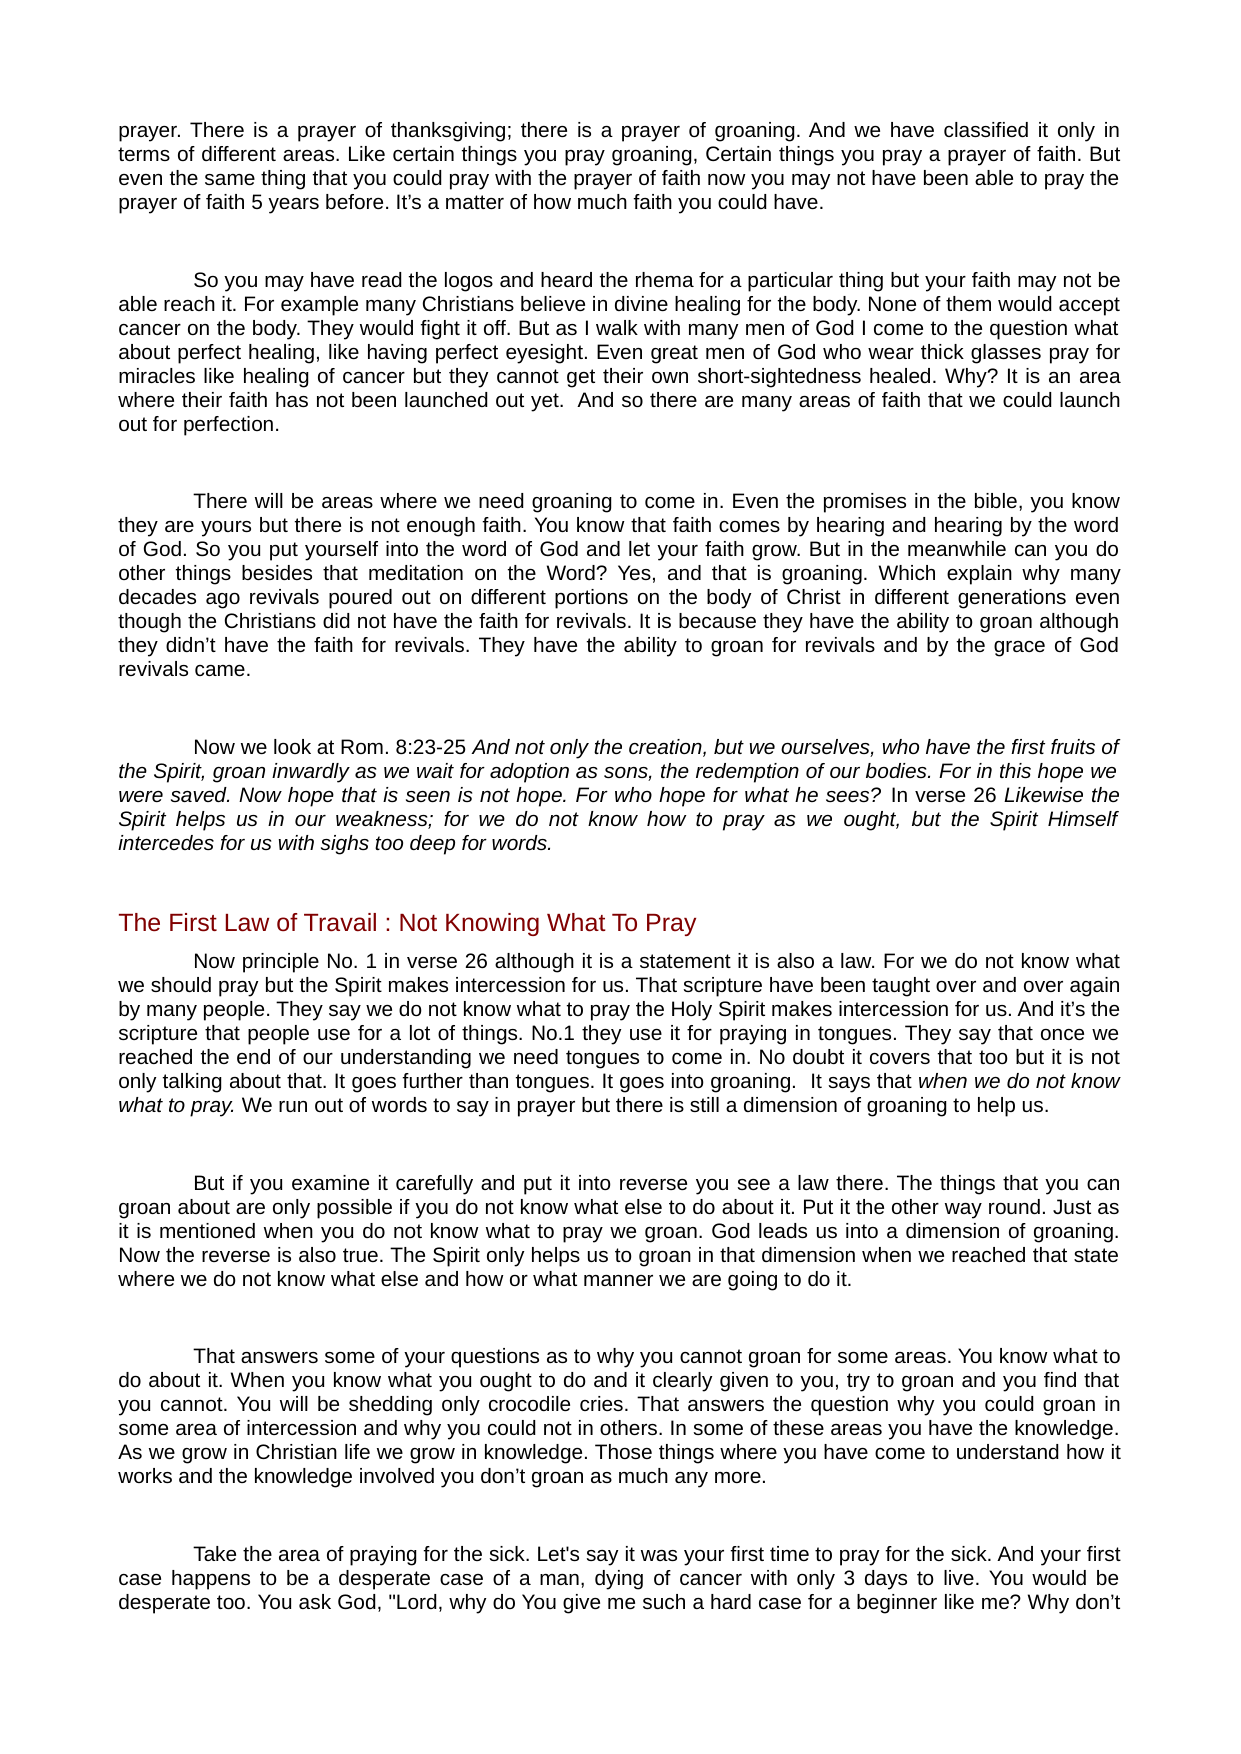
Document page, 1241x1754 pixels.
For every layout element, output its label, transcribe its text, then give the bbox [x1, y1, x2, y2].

text There will be areas where we need groaning to come in. Even the promises in the bible, you know they are yours but there is not enough faith. You know that faith comes by hearing and hearing by the word of God. So you put yourself into the word of God and let your faith grow. But in the meanwhile can you do other things besides that meditation on the Word? Yes, and that is groaning. Which explain why many decades ago revivals poured out on different portions on the body of Christ in different generations even though the Christians did not have the faith for revivals. It is because they have the ability to groan although they didn’t have the faith for revivals. They have the ability to groan for revivals and by the grace of God revivals came. [118, 489, 1122, 681]
text That answers some of your questions as to why you cannot groan for some areas. You know what to do about it. When you know what you ought to do and it clearly given to you, try to groan and you find that you cannot. You will be shedding only crocodile cries. That answers the question why you could groan in some area of intercession and why you could not in others. In some of these areas you have the knowledge. As we grow in Christian life we grow in knowledge. Those things where you have come to understand how it works and the knowledge involved you don’t groan as much any more. [118, 1344, 1122, 1488]
text Now principle No. 1 in verse 26 although it is a statement it is also a law. For we do not know what we should pray but the Spirit makes intercession for us. That scripture have been taught over and over again by many people. They say we do not know what to pray the Holy Spirit makes intercession for us. And it’s the scripture that people use for a lot of things. No.1 they use it for praying in tongues. They say that once we reached the end of our understanding we need tongues to come in. No doubt it covers that too but it is not only talking about that. It goes further than tongues. It goes into groaning. It says that when we do not know what to pray. We run out of words to say in prayer but there is still a dimension of groaning to help us. [118, 949, 1122, 1117]
text But if you examine it carefully and put it into reverse you see a law there. The things that you can groan about are only possible if you do not know what else to do about it. Put it the other way round. Just as it is mentioned when you do not know what to pray we groan. God leads us into a dimension of groaning. Now the reverse is also true. The Spirit only helps us to groan in that dimension when we reached that state where we do not know what else and how or what manner we are going to do it. [118, 1171, 1122, 1291]
text Now we look at Rom. 8:23-25 And not only the creation, but we ourselves, who have the first fruits of the Spirit, groan inwardly as we wait for adoption as sons, the redemption of our bodies. For in this hope we were saved. Now hope that is seen is not hope. For who hope for what he sees? In verse 26 Likewise the Spirit helps us in our weakness; for we do not know how to pray as we ought, but the Spirit Himself intercedes for us with sighs too deep for words. [118, 734, 1122, 854]
text So you may have read the logos and heard the rhema for a particular thing but your faith may not be able reach it. For example many Christians believe in divine healing for the body. None of them would accept cancer on the body. They would fight it off. But as I walk with many men of God I come to the question what about perfect healing, like having perfect eyesight. Even great men of God who wear thick glasses pray for miracles like healing of cancer but they cannot get their own short-sightedness healed. Why? It is an area where their faith has not been launched out yet. And so there are many areas of faith that we could launch out for perfection. [118, 268, 1122, 435]
text The First Law of Travail : Not Knowing What To Pray [118, 908, 1122, 937]
text prayer. There is a prayer of thanksgiving; there is a prayer of groaning. And we have classified it only in terms of different areas. Like certain things you pray groaning, Certain things you pray a prayer of faith. But even the same thing that you could pray with the prayer of faith now you may not have been able to pray the prayer of faith 5 years before. It’s a matter of how much faith you could have. [118, 118, 1122, 214]
text Take the area of praying for the sick. Let's say it was your first time to pray for the sick. And your first case happens to be a desperate case of a man, dying of cancer with only 3 days to live. You would be desperate too. You ask God, "Lord, why do You give me such a hard case for a beginner like me? Why don’t [118, 1542, 1122, 1614]
